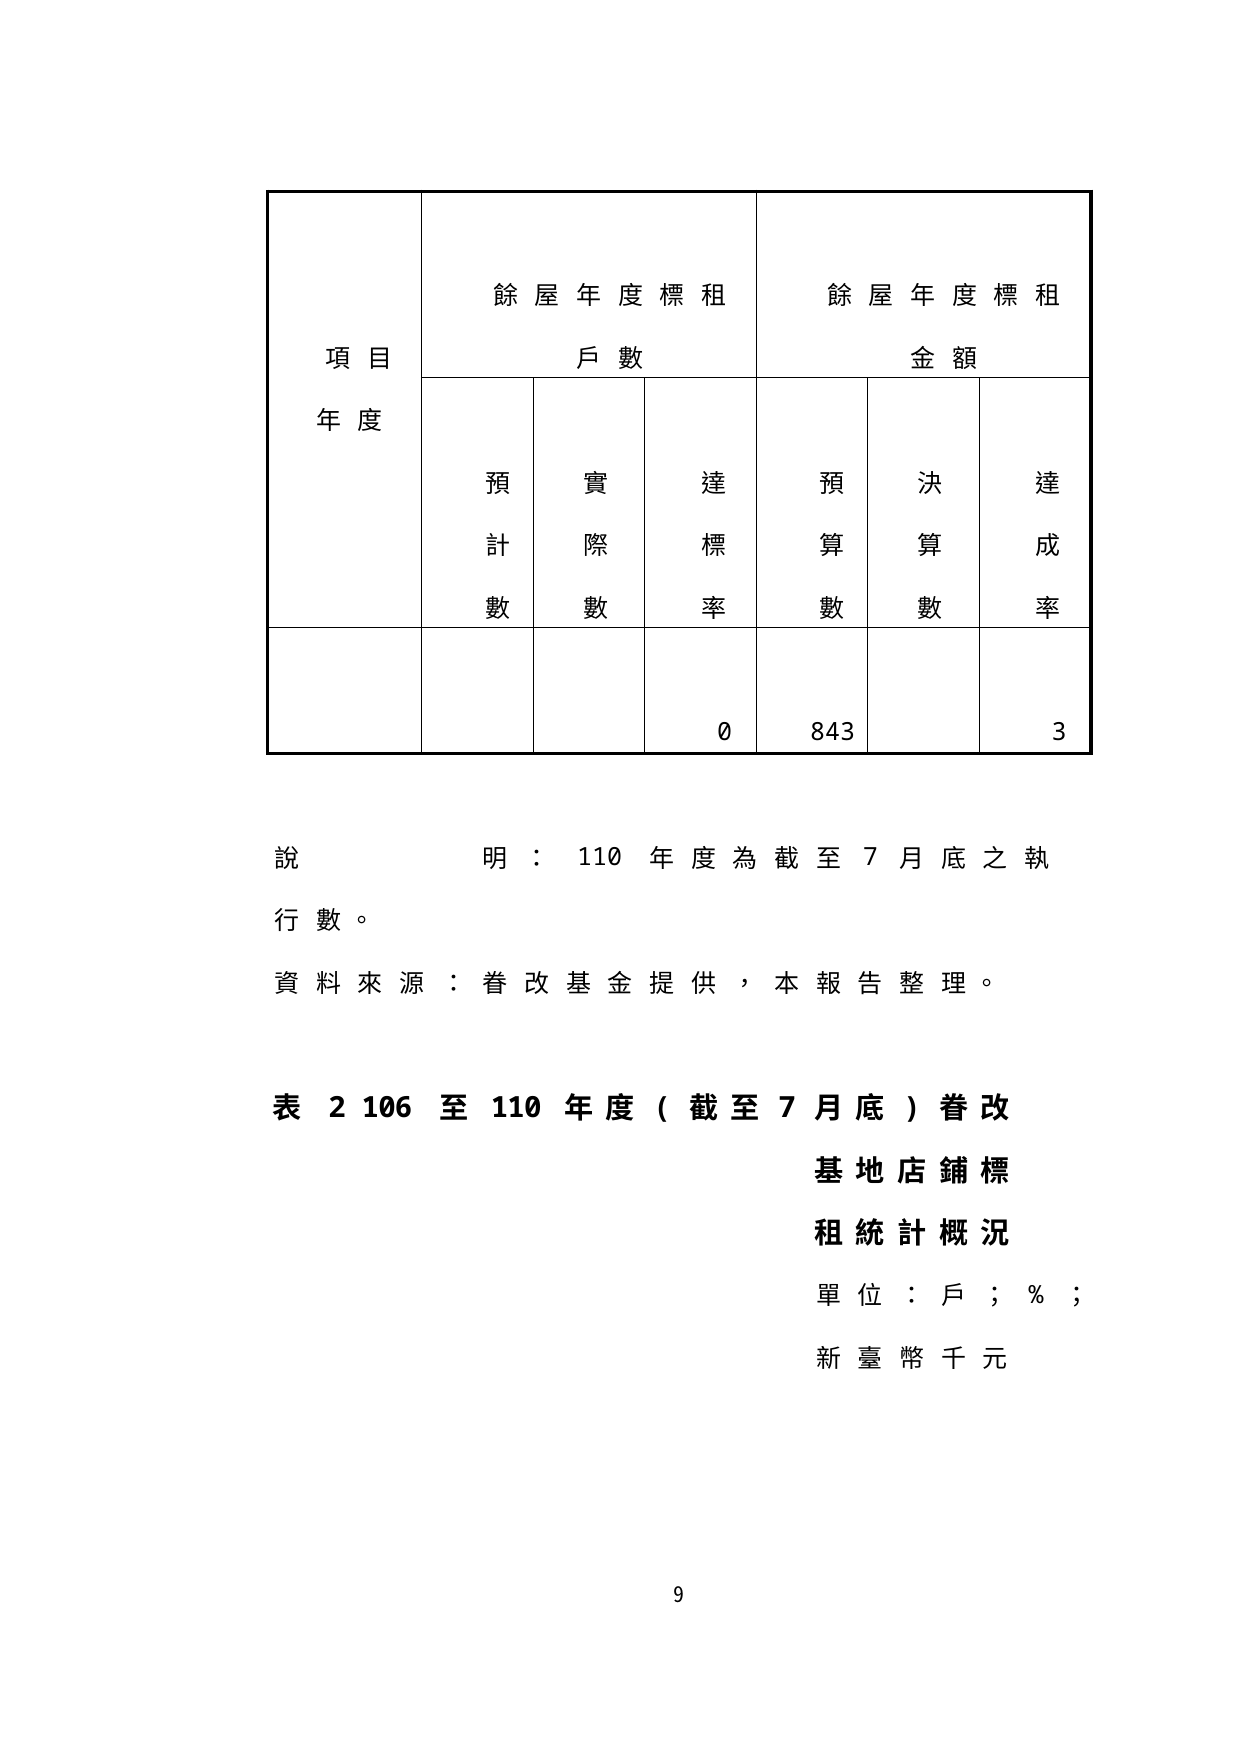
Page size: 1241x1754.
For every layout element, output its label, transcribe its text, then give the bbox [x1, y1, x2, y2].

table_cell [269, 628, 421, 752]
table_cell 決算數 [868, 378, 979, 627]
table_cell 0 [645, 628, 756, 752]
text 表2 106至110年度(截至7月底)眷改基地店鋪標租統計概況 單位：戶；%；新臺幣千元 [255, 1064, 1056, 1377]
table_cell [534, 628, 644, 752]
table_cell 達標率 [645, 378, 756, 627]
table_cell [422, 628, 533, 752]
table_cell 實際數 [534, 378, 644, 627]
table_cell 達成率 [980, 378, 1089, 627]
table_cell 預算數 [757, 378, 867, 627]
table_cell [868, 628, 979, 752]
table_cell 843 [757, 628, 867, 752]
text 資料來源：眷改基金提供，本報告整理。 [242, 939, 1058, 1002]
table_header 餘屋年度標租金額 [757, 193, 1089, 377]
table_cell 預計數 [422, 378, 533, 627]
table_header 餘屋年度標租戶數 [422, 193, 756, 377]
table_cell 3 [980, 628, 1089, 752]
text 說 明：110年度為截至7月底之執行數。 [242, 814, 1058, 939]
table_header 項目 年度 [269, 193, 421, 627]
